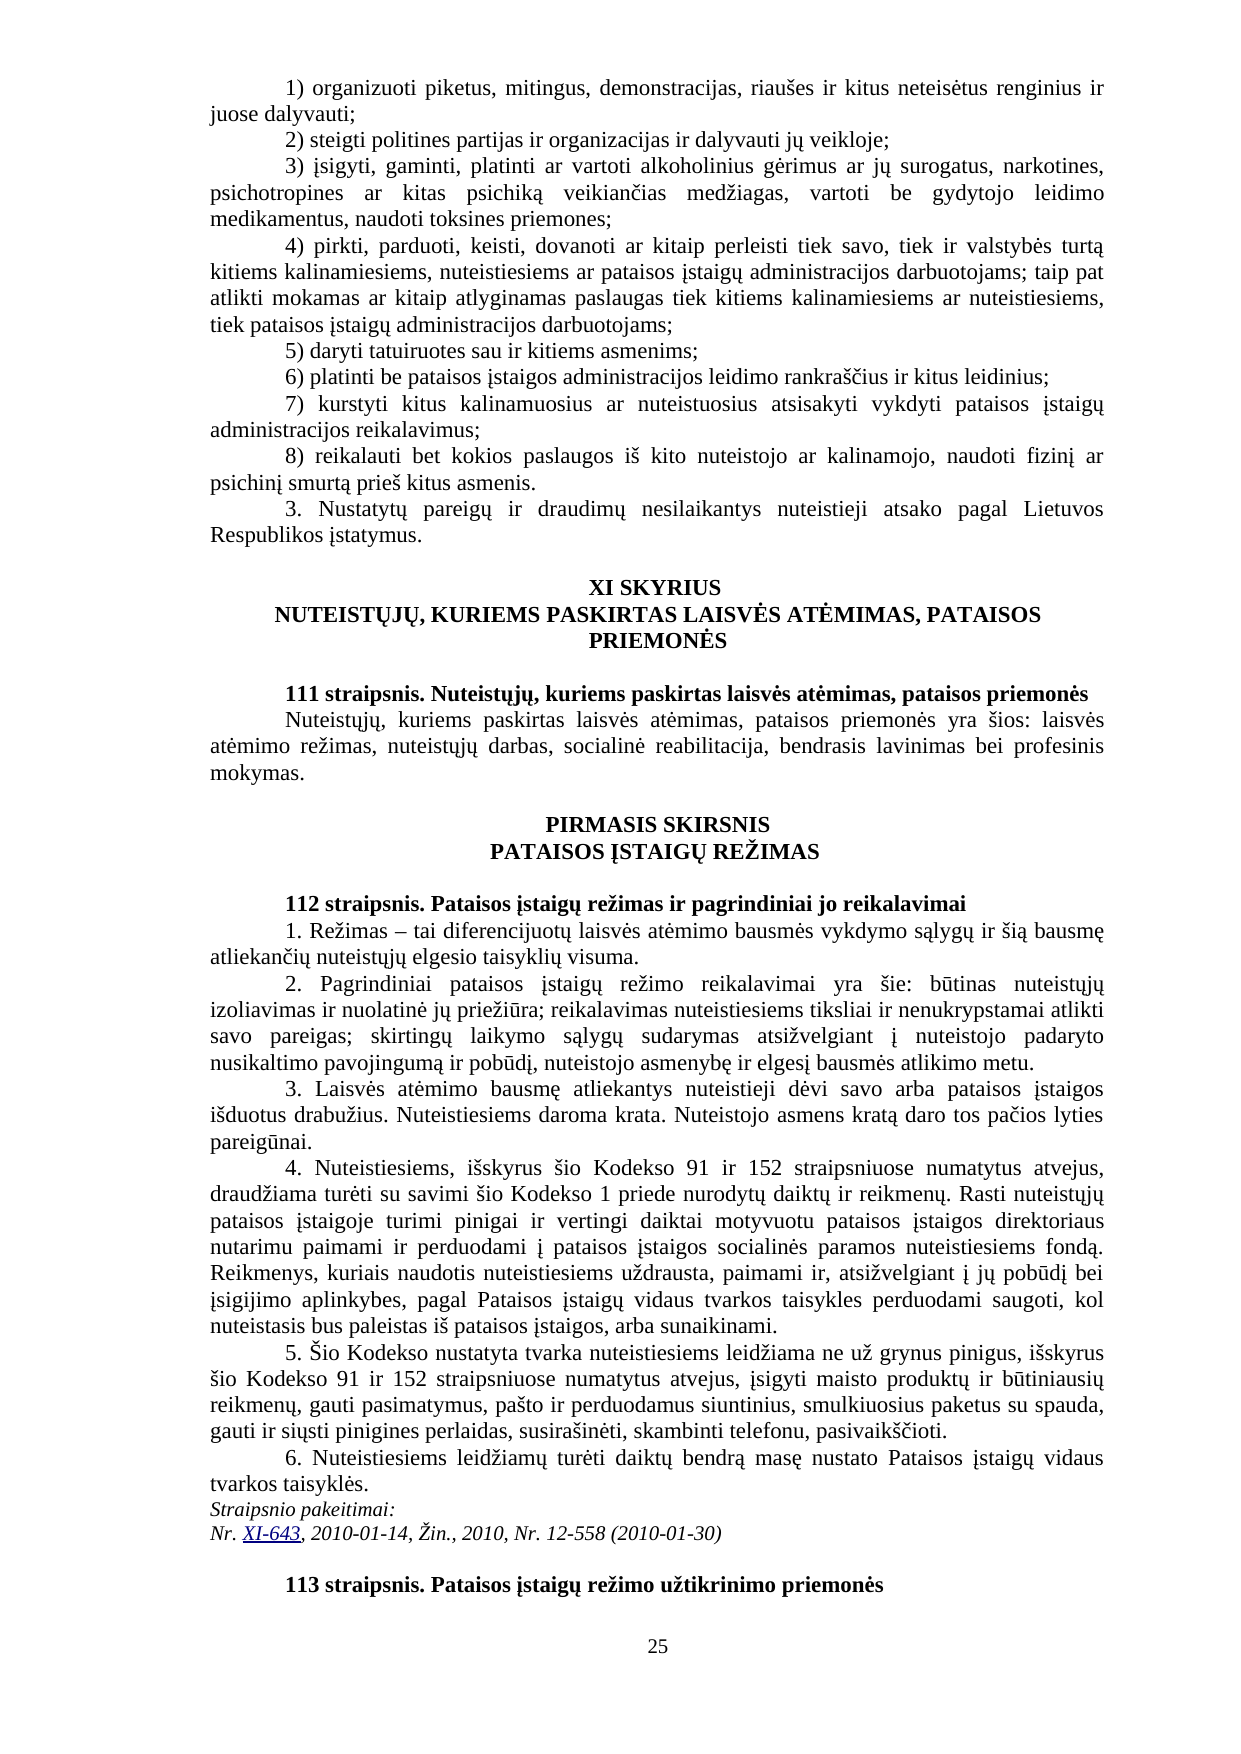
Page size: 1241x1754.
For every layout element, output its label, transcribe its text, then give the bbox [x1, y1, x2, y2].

text Nr. XI-643, 2010-01-14, Žin., 2010, Nr. 12-558 (2010-01-30) [210, 1521, 1106, 1545]
text 2) steigti politines partijas ir organizacijas ir dalyvauti jų veikloje; [210, 126, 1106, 153]
text 7) kurstyti kitus kalinamuosius ar nuteistuosius atsisakyti vykdyti pataisos įstaigų administracijos reikalavimus; [210, 390, 1106, 442]
text Nuteistųjų, kuriems paskirtas laisvės atėmimas, pataisos priemonės yra šios: laisvės atėmimo režimas, nuteistųjų darbas, socialinė reabilitacija, bendrasis lavinimas bei profesinis mokymas. [210, 706, 1106, 785]
text 3. Nustatytų pareigų ir draudimų nesilaikantys nuteistieji atsako pagal Lietuvos Respublikos įstatymus. [210, 495, 1106, 548]
text 112 straipsnis. Pataisos įstaigų režimas ir pagrindiniai jo reikalavimai [210, 891, 1106, 917]
text 113 straipsnis. Pataisos įstaigų režimo užtikrinimo priemonės [210, 1571, 1106, 1597]
subtitle NUTEISTŲJŲ, KURIEMS PASKIRTAS LAISVĖS ATĖMIMAS, PATAISOS PRIEMONĖS [210, 601, 1106, 653]
text 4) pirkti, parduoti, keisti, dovanoti ar kitaip perleisti tiek savo, tiek ir valstybės turtą kitiems kalinamiesiems, nuteistiesiems ar pataisos įstaigų administracijos darbuotojams; taip pat atlikti mokamas ar kitaip atlyginamas paslaugas tiek kitiems kalinamiesiems ar nuteistiesiems, tiek pataisos įstaigų administracijos darbuotojams; [210, 232, 1106, 337]
text 6) platinti be pataisos įstaigos administracijos leidimo rankraščius ir kitus leidinius; [210, 363, 1106, 390]
text 2. Pagrindiniai pataisos įstaigų režimo reikalavimai yra šie: būtinas nuteistųjų izoliavimas ir nuolatinė jų priežiūra; reikalavimas nuteistiesiems tiksliai ir nenukrypstamai atlikti savo pareigas; skirtingų laikymo sąlygų sudarymas atsižvelgiant į nuteistojo padaryto nusikaltimo pavojingumą ir pobūdį, nuteistojo asmenybę ir elgesį bausmės atlikimo metu. [210, 969, 1106, 1075]
text 3) įsigyti, gaminti, platinti ar vartoti alkoholinius gėrimus ar jų surogatus, narkotines, psichotropines ar kitas psichiką veikiančias medžiagas, vartoti be gydytojo leidimo medikamentus, naudoti toksines priemones; [210, 153, 1106, 232]
text 1) organizuoti piketus, mitingus, demonstracijas, riaušes ir kitus neteisėtus renginius ir juose dalyvauti; [210, 73, 1106, 126]
text 111 straipsnis. Nuteistųjų, kuriems paskirtas laisvės atėmimas, pataisos priemonės [285, 680, 1106, 706]
text 6. Nuteistiesiems leidžiamų turėti daiktų bendrą masę nustato Pataisos įstaigų vidaus tvarkos taisyklės. [210, 1444, 1106, 1497]
text Straipsnio pakeitimai: [210, 1497, 1106, 1521]
text 3. Laisvės atėmimo bausmę atliekantys nuteistieji dėvi savo arba pataisos įstaigos išduotus drabužius. Nuteistiesiems daroma krata. Nuteistojo asmens kratą daro tos pačios lyties pareigūnai. [210, 1075, 1106, 1154]
text 8) reikalauti bet kokios paslaugos iš kito nuteistojo ar kalinamojo, naudoti fizinį ar psichinį smurtą prieš kitus asmenis. [210, 442, 1106, 495]
subtitle PATAISOS ĮSTAIGŲ REŽIMAS [210, 838, 1106, 864]
text 4. Nuteistiesiems, išskyrus šio Kodekso 91 ir 152 straipsniuose numatytus atvejus, draudžiama turėti su savimi šio Kodekso 1 priede nurodytų daiktų ir reikmenų. Rasti nuteistųjų pataisos įstaigoje turimi pinigai ir vertingi daiktai motyvuotu pataisos įstaigos direktoriaus nutarimu paimami ir perduodami į pataisos įstaigos socialinės paramos nuteistiesiems fondą. Reikmenys, kuriais naudotis nuteistiesiems uždrausta, paimami ir, atsižvelgiant į jų pobūdį bei įsigijimo aplinkybes, pagal Pataisos įstaigų vidaus tvarkos taisykles perduodami saugoti, kol nuteistasis bus paleistas iš pataisos įstaigos, arba sunaikinami. [210, 1154, 1106, 1338]
subtitle Pirmasis skirsnis [210, 811, 1106, 838]
text 5. Šio Kodekso nustatyta tvarka nuteistiesiems leidžiama ne už grynus pinigus, išskyrus šio Kodekso 91 ir 152 straipsniuose numatytus atvejus, įsigyti maisto produktų ir būtiniausių reikmenų, gauti pasimatymus, pašto ir perduodamus siuntinius, smulkiuosius paketus su spauda, gauti ir siųsti pinigines perlaidas, susirašinėti, skambinti telefonu, pasivaikščioti. [210, 1338, 1106, 1444]
text 1. Režimas – tai diferencijuotų laisvės atėmimo bausmės vykdymo sąlygų ir šią bausmę atliekančių nuteistųjų elgesio taisyklių visuma. [210, 917, 1106, 969]
text 5) daryti tatuiruotes sau ir kitiems asmenims; [210, 337, 1106, 363]
subtitle XI skyrius [210, 574, 1106, 601]
